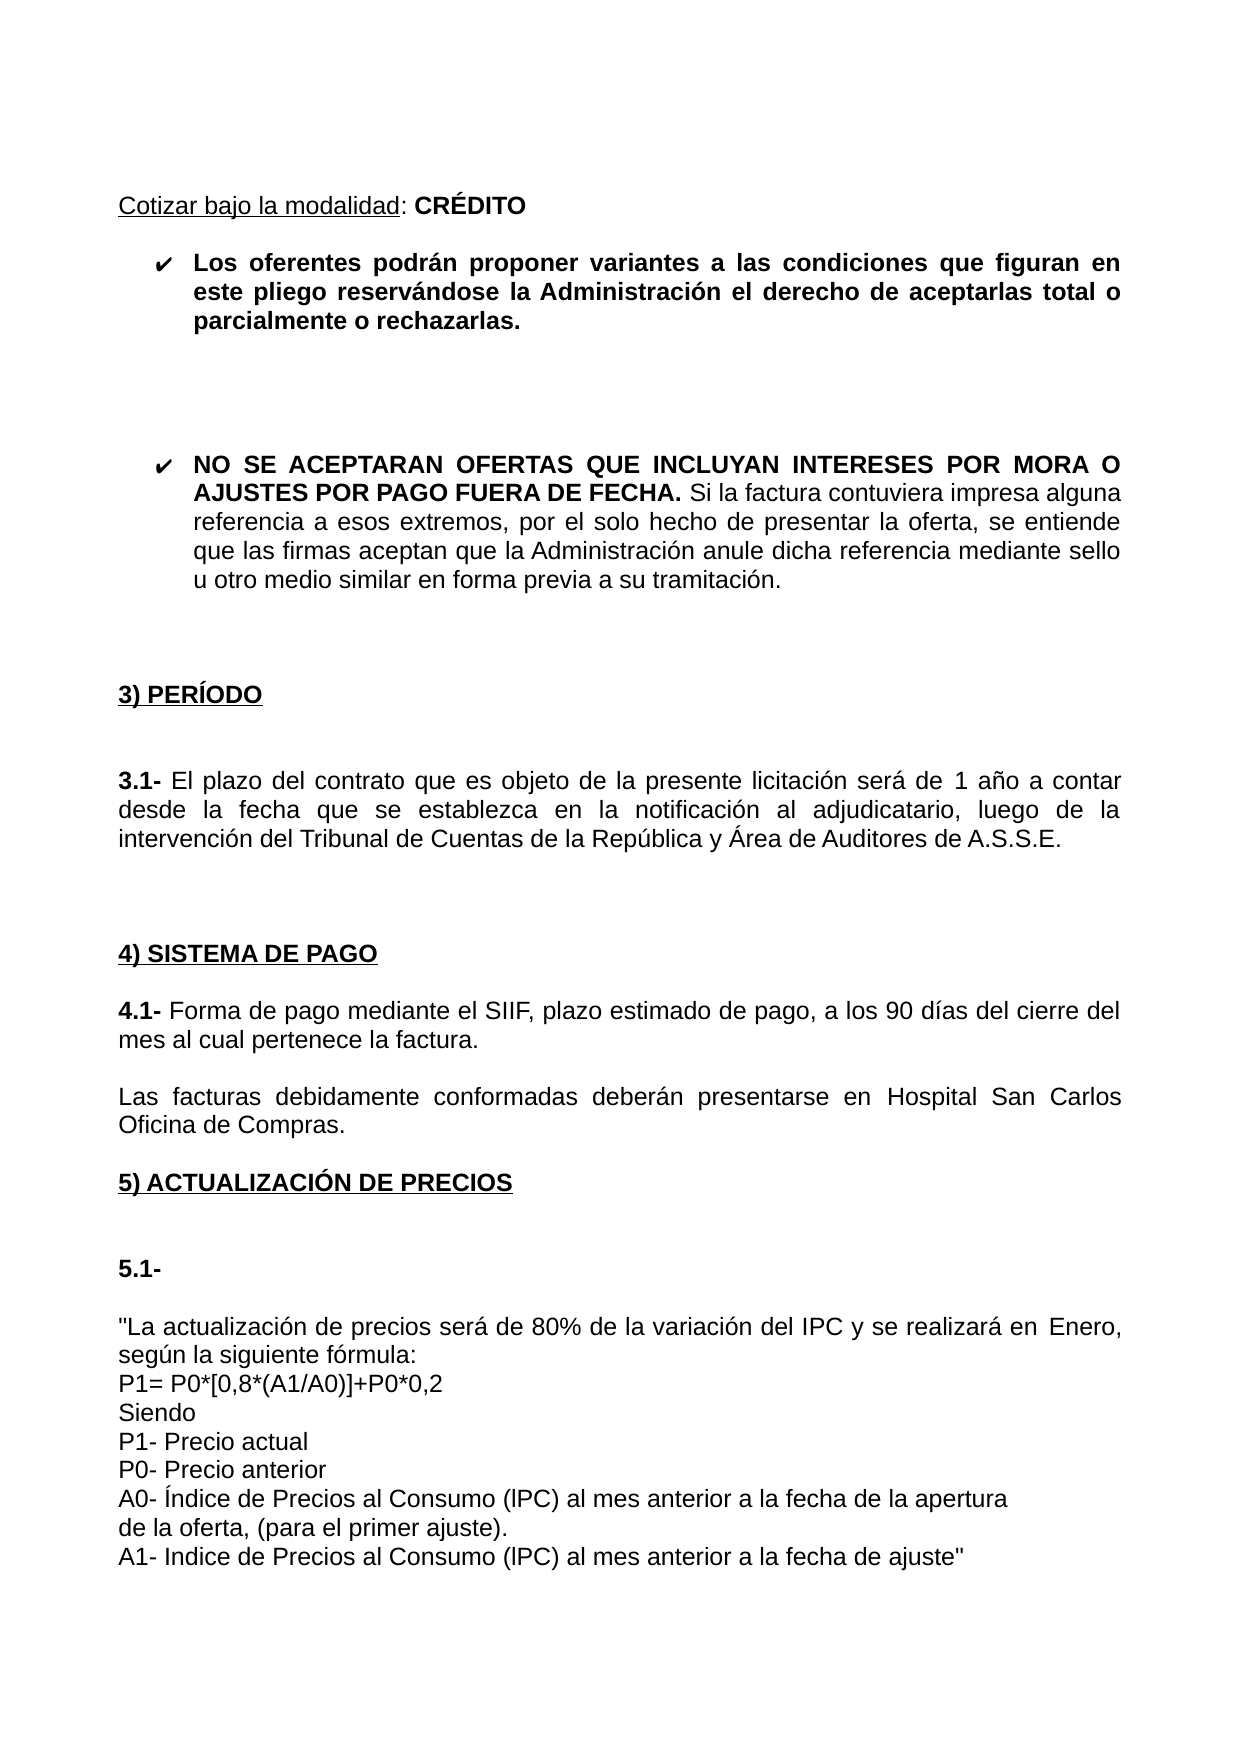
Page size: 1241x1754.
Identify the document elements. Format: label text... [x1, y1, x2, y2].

text de la oferta, (para el primer ajuste). [118, 1513, 1122, 1541]
text 3.1- El plazo del contrato que es objeto de la presente licitación será de 1 año a contar desde la fecha que se establezca en la notificación al adjudicatario, luego de la intervención del Tribunal de Cuentas de la República y Área de Auditores de A.S.S.E. [118, 766, 1122, 853]
list NO SE ACEPTARAN OFERTAS QUE INCLUYAN INTERESES POR MORA O AJUSTES POR PAGO FUERA DE FECHA. Si la factura contuviera impresa alguna referencia a esos extremos, por el solo hecho de presentar la oferta, se entiende que las firmas aceptan que la Administración anule dicha referencia mediante sello u otro medio similar en forma previa a su tramitación. [156, 449, 1122, 593]
text Cotizar bajo la modalidad: CRÉDITO [118, 191, 1122, 219]
text 4) SISTEMA DE PAGO [118, 939, 1122, 968]
text 5) ACTUALIZACIÓN DE PRECIOS [118, 1168, 1122, 1196]
text 4.1- Forma de pago mediante el SIIF, plazo estimado de pago, a los 90 días del cierre del mes al cual pertenece la factura. [118, 996, 1122, 1054]
list Los oferentes podrán proponer variantes a las condiciones que figuran en este pliego reservándose la Administración el derecho de aceptarlas total o parcialmente o rechazarlas. [156, 248, 1122, 334]
text Siendo [118, 1398, 1122, 1426]
text Las facturas debidamente conformadas deberán presentarse en Hospital San Carlos Oficina de Compras. [118, 1081, 1122, 1139]
text P0- Precio anterior [118, 1455, 1122, 1484]
text "La actualización de precios será de 80% de la variación del IPC y se realizará en Enero, según la siguiente fórmula: [118, 1311, 1122, 1369]
text A1- Indice de Precios al Consumo (lPC) al mes anterior a la fecha de ajuste" [118, 1541, 1122, 1570]
text P1- Precio actual [118, 1426, 1122, 1455]
text P1= P0*[0,8*(A1/A0)]+P0*0,2 [118, 1369, 1122, 1398]
text 5.1- [118, 1254, 1122, 1283]
text 3) PERÍODO [118, 680, 1122, 708]
text A0- Índice de Precios al Consumo (lPC) al mes anterior a la fecha de la apertura [118, 1484, 1122, 1513]
